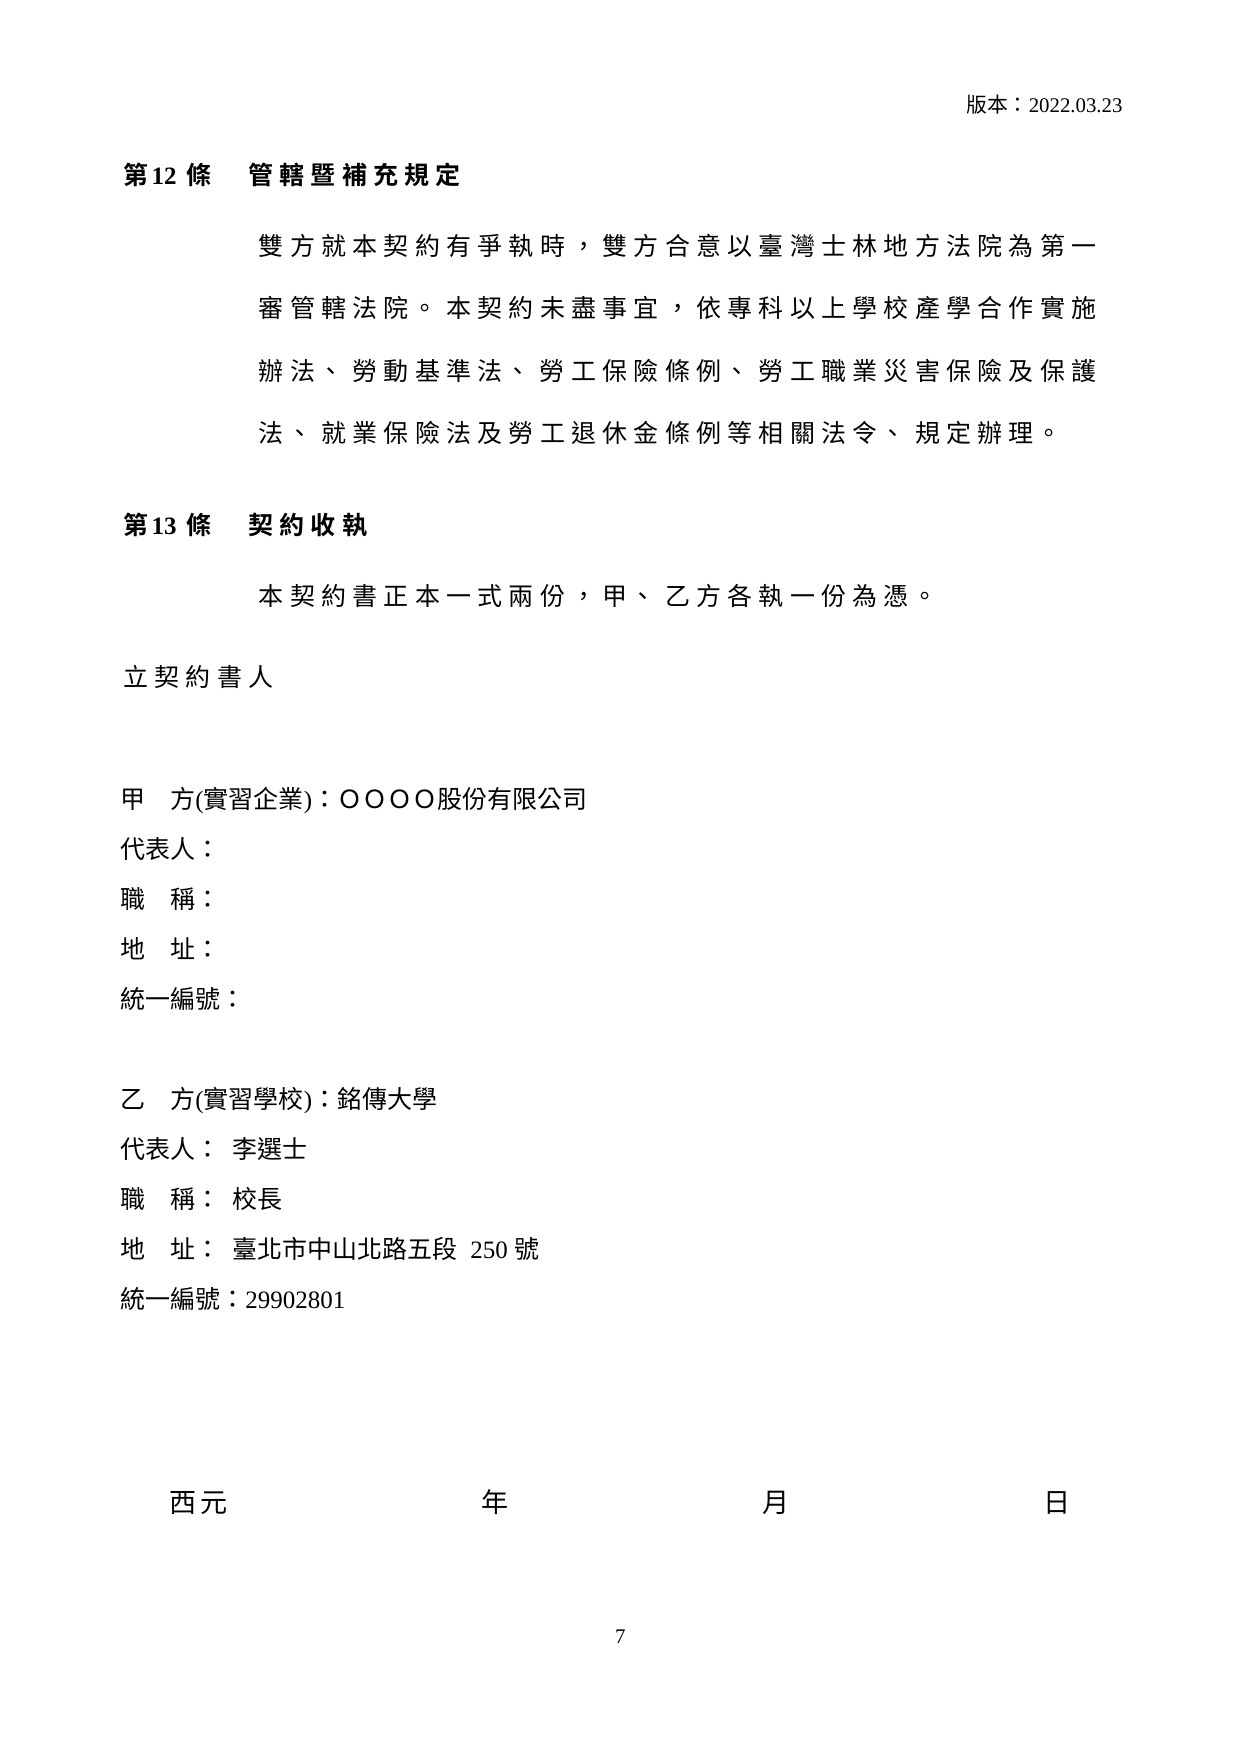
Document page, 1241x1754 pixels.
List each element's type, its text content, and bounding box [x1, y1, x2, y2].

list 契約收執 [120, 471, 1120, 534]
text 西元 年 月 日 [120, 1459, 1120, 1521]
text 地 址： [120, 934, 1120, 965]
text 本契約書正本一式兩份，甲、乙方各執一份為憑。 [245, 553, 1120, 615]
text 雙方就本契約有爭執時，雙方合意以臺灣士林地方法院為第一審管轄法院。本契約未盡事宜，依專科以上學校產學合作實施辦法、勞動基準法、勞工保險條例、勞工職業災害保險及保護法、就業保險法及勞工退休金條例等相關法令、規定辦理。 [253, 203, 1120, 453]
text 立契約書人 [120, 634, 1120, 696]
text 統一編號： [120, 984, 1120, 1015]
text 乙 方(實習學校)：銘傳大學 [120, 1084, 1120, 1115]
text 職 稱： 校長 [120, 1184, 1120, 1215]
text 代表人： 李選士 [120, 1134, 1120, 1165]
list 管轄暨補充規定 [120, 121, 1120, 184]
text 統一編號：29902801 [120, 1284, 1120, 1315]
text 職 稱： [120, 884, 1120, 915]
text 甲 方(實習企業)：ＯＯＯＯ股份有限公司 [120, 784, 1120, 815]
text 代表人： [120, 834, 1120, 865]
text 地 址： 臺北市中山北路五段 250 號 [120, 1234, 1120, 1265]
